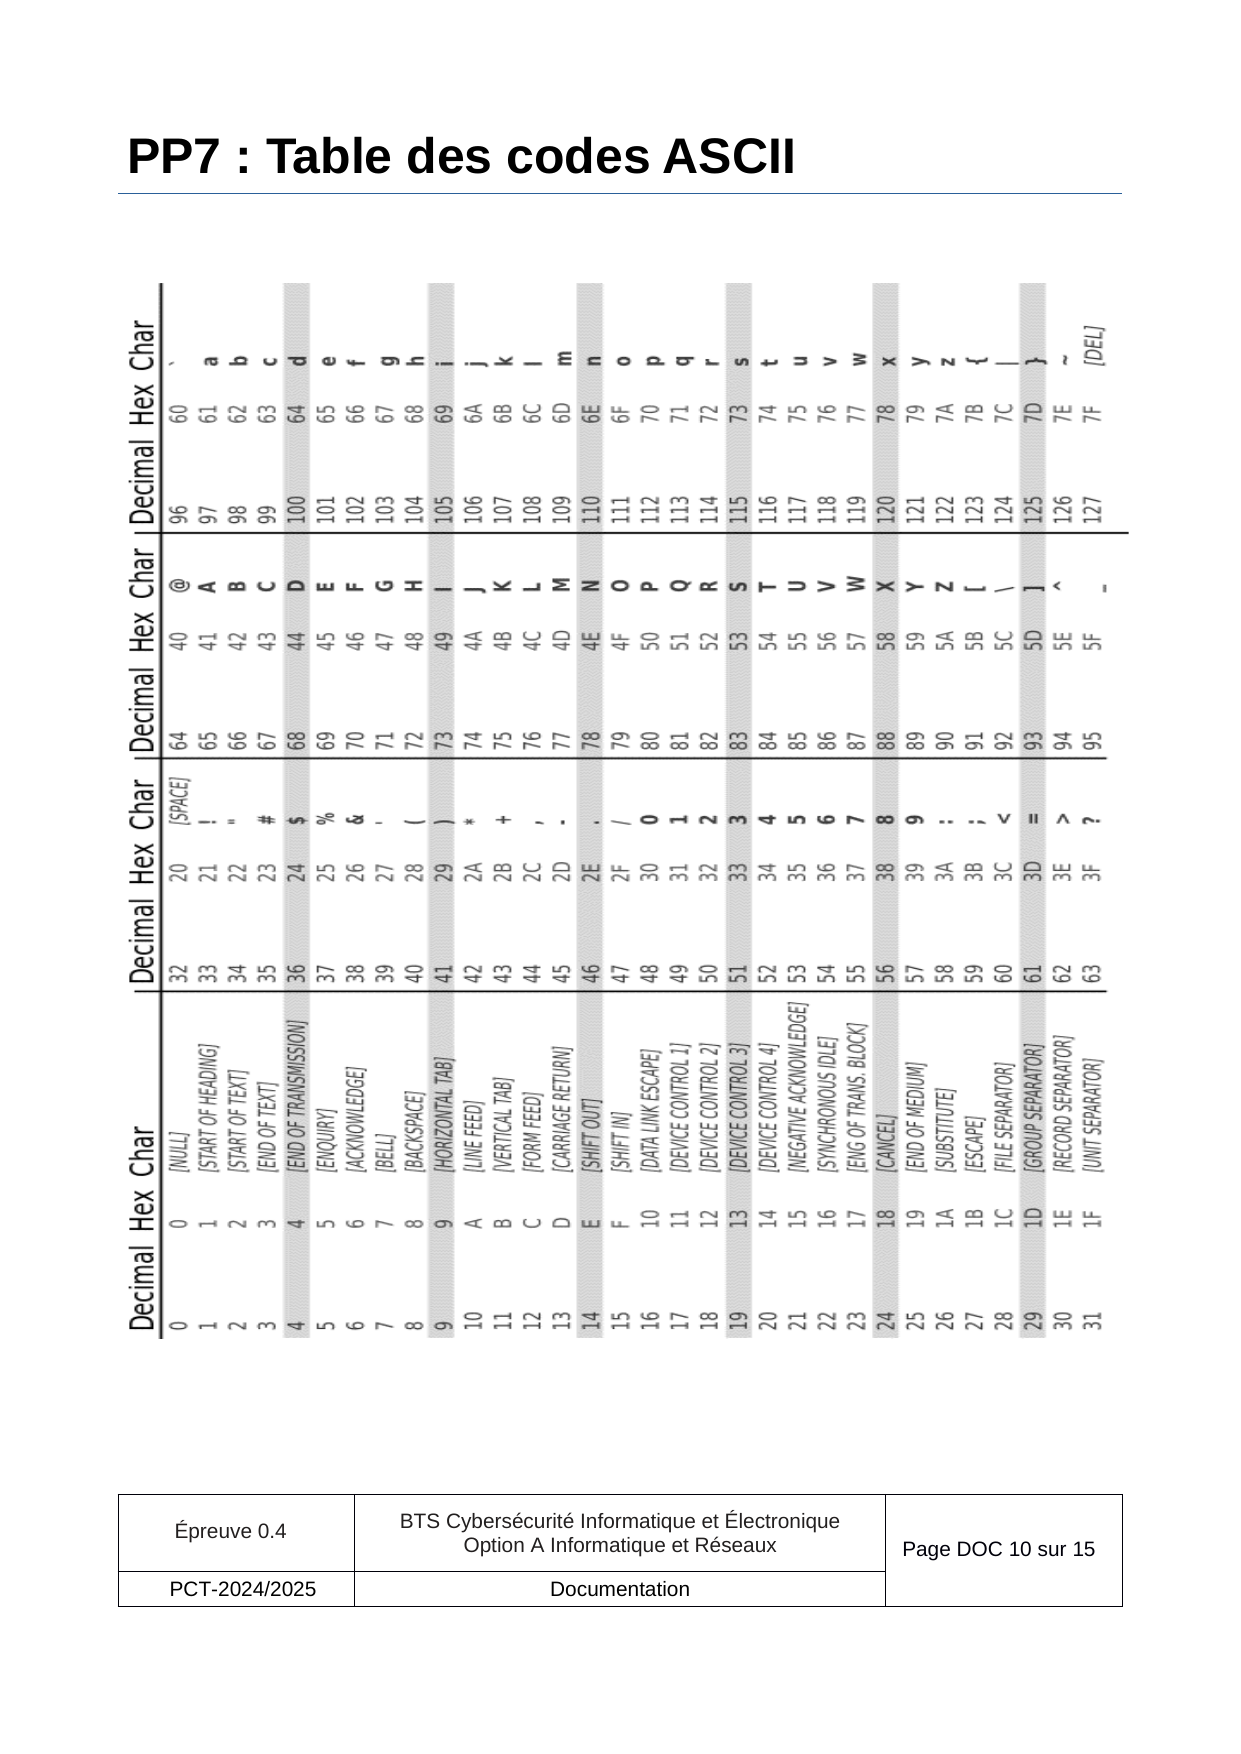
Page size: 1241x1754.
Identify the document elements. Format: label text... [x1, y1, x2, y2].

picture [128, 283, 1129, 1339]
subtitle Table des codes ASCII [118, 118, 1122, 193]
